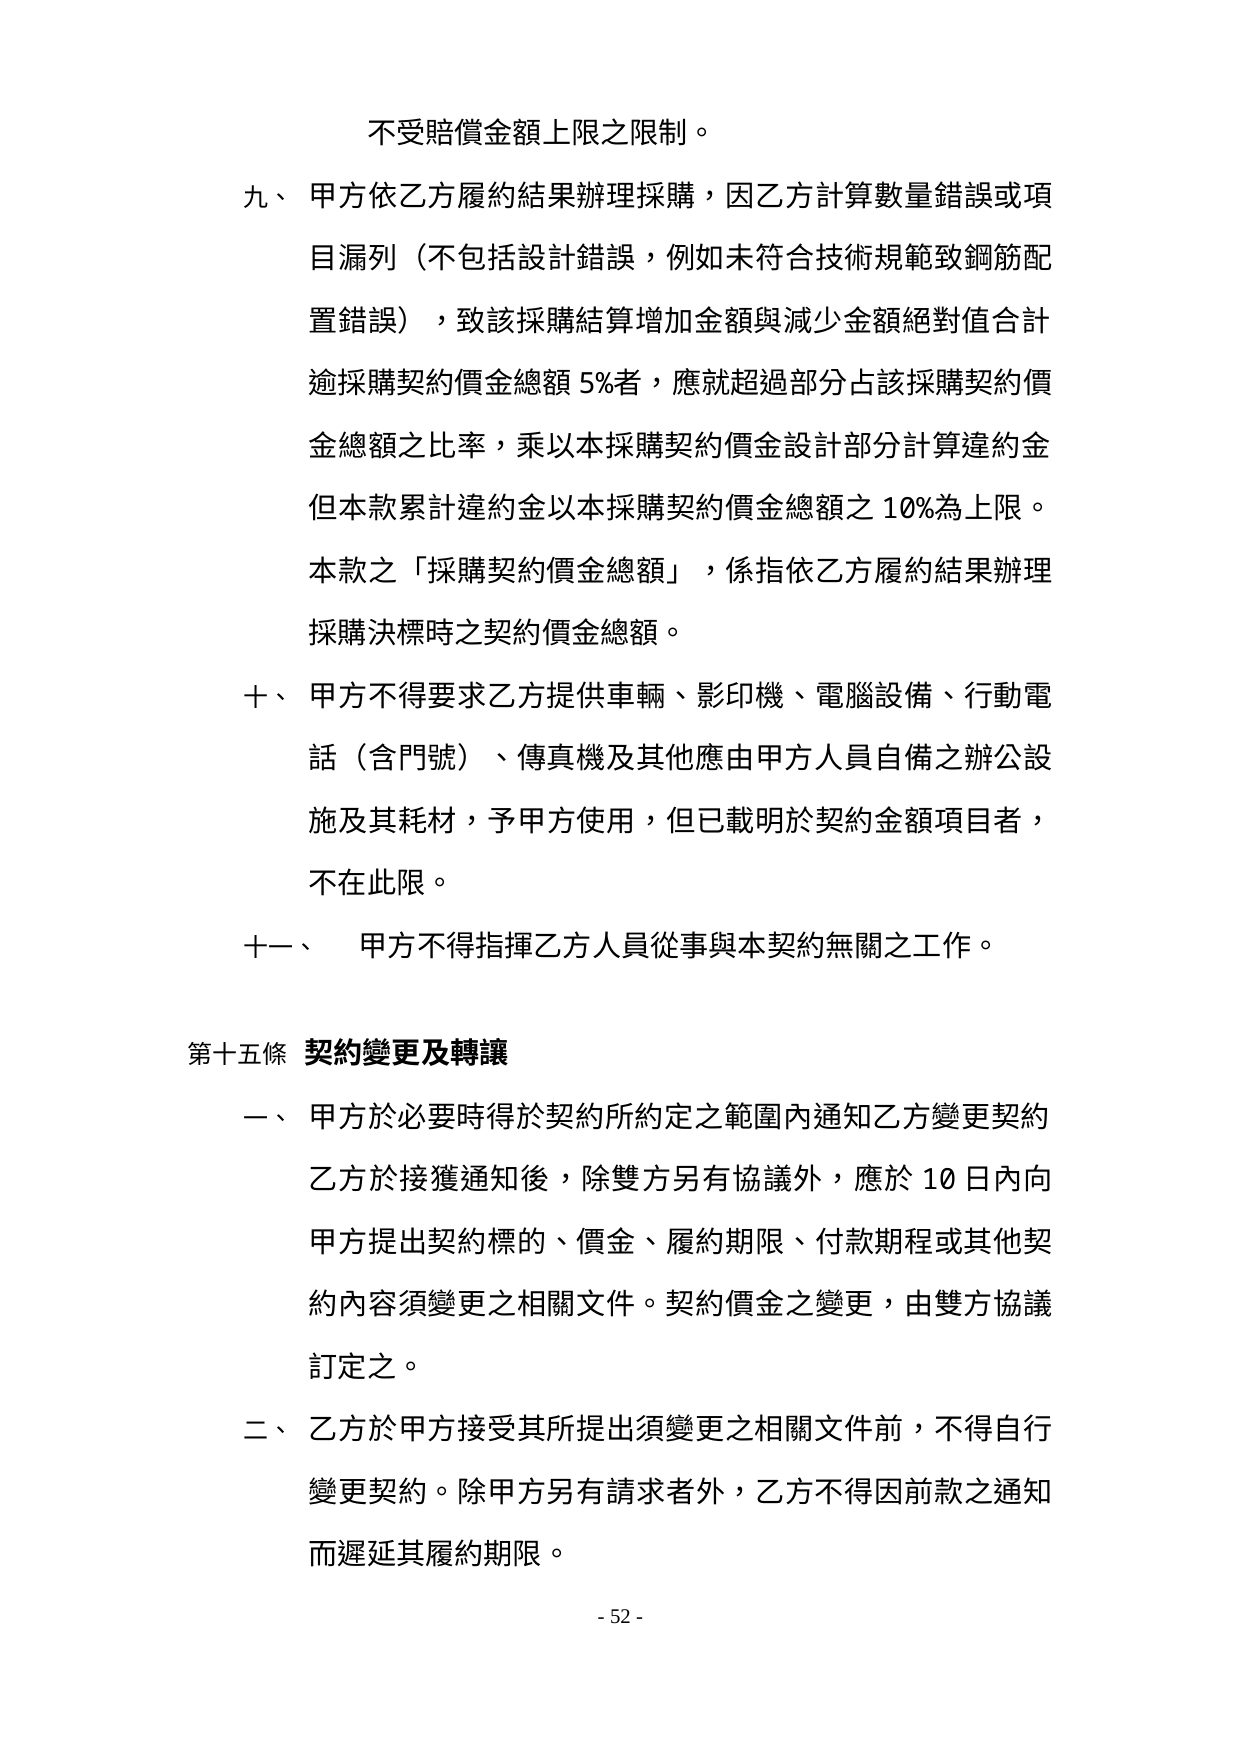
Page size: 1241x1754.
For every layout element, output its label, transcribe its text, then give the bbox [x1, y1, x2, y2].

list 甲方不得要求乙方提供車輛、影印機、電腦設備、行動電話（含門號）、傳真機及其他應由甲方人員自備之辦公設施及其耗材，予甲方使用，但已載明於契約金額項目者，不在此限。 [243, 652, 1053, 902]
list 甲方依乙方履約結果辦理採購，因乙方計算數量錯誤或項目漏列（不包括設計錯誤，例如未符合技術規範致鋼筋配置錯誤），致該採購結算增加金額與減少金額絕對值合計，逾採購契約價金總額5%者，應就超過部分占該採購契約價金總額之比率，乘以本採購契約價金設計部分計算違約金。但本款累計違約金以本採購契約價金總額之10%為上限。本款之「採購契約價金總額」，係指依乙方履約結果辦理採購決標時之契約價金總額。 [243, 152, 1053, 652]
list 不受賠償金額上限之限制。 [278, 89, 1053, 152]
list 甲方於必要時得於契約所約定之範圍內通知乙方變更契約，乙方於接獲通知後，除雙方另有協議外，應於10日內向甲方提出契約標的、價金、履約期限、付款期程或其他契約內容須變更之相關文件。契約價金之變更，由雙方協議訂定之。 [243, 1073, 1053, 1385]
list 甲方不得指揮乙方人員從事與本契約無關之工作。 [243, 902, 1053, 964]
list 乙方於甲方接受其所提出須變更之相關文件前，不得自行變更契約。除甲方另有請求者外，乙方不得因前款之通知而遲延其履約期限。 [243, 1385, 1053, 1573]
list 契約變更及轉讓 [187, 1027, 1053, 1073]
